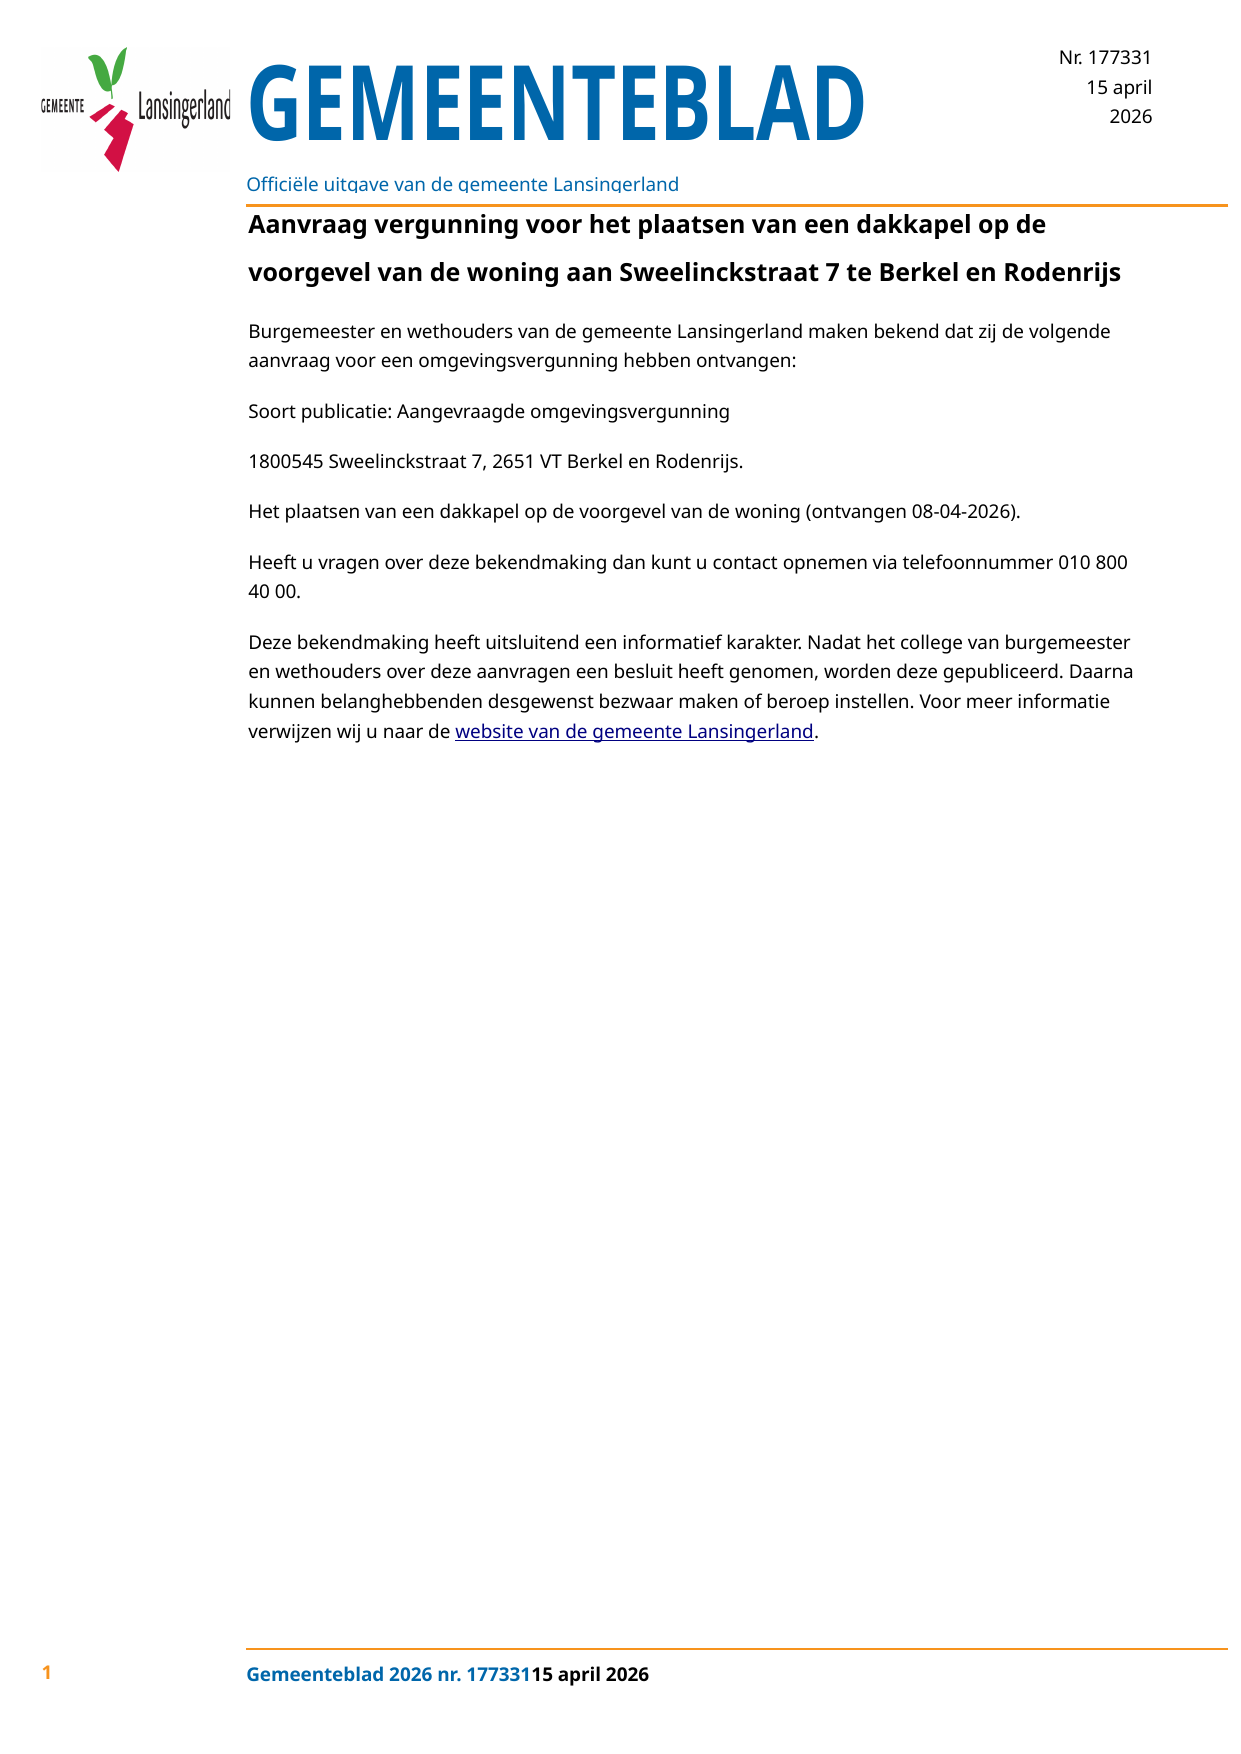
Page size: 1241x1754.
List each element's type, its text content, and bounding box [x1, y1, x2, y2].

text Deze bekendmaking heeft uitsluitend een informatief karakter. Nadat het college van burgemeester en wethouders over deze aanvragen een besluit heeft genomen, worden deze gepubliceerd. Daarna kunnen belanghebbenden desgewenst bezwaar maken of beroep instellen. Voor meer informatie verwijzen wij u naar de website van de gemeente Lansingerland. [248, 629, 1152, 744]
text Het plaatsen van een dakkapel op de voorgevel van de woning (ontvangen 08-04-2026). [248, 499, 1152, 524]
text Burgemeester en wethouders van de gemeente Lansingerland maken bekend dat zij de volgende aanvraag voor een omgevingsvergunning hebben ontvangen: [248, 318, 1152, 373]
picture [41, 47, 231, 172]
text Aanvraag vergunning voor het plaatsen van een dakkapel op de voorgevel van de woning aan Sweelinckstraat 7 te Berkel en Rodenrijs [248, 207, 1152, 288]
text 1800545 Sweelinckstraat 7, 2651 VT Berkel en Rodenrijs. [248, 448, 1152, 474]
text Soort publicatie: Aangevraagde omgevingsvergunning [248, 398, 1152, 424]
text Heeft u vragen over deze bekendmaking dan kunt u contact opnemen via telefoonnummer 010 800 40 00. [248, 549, 1152, 604]
